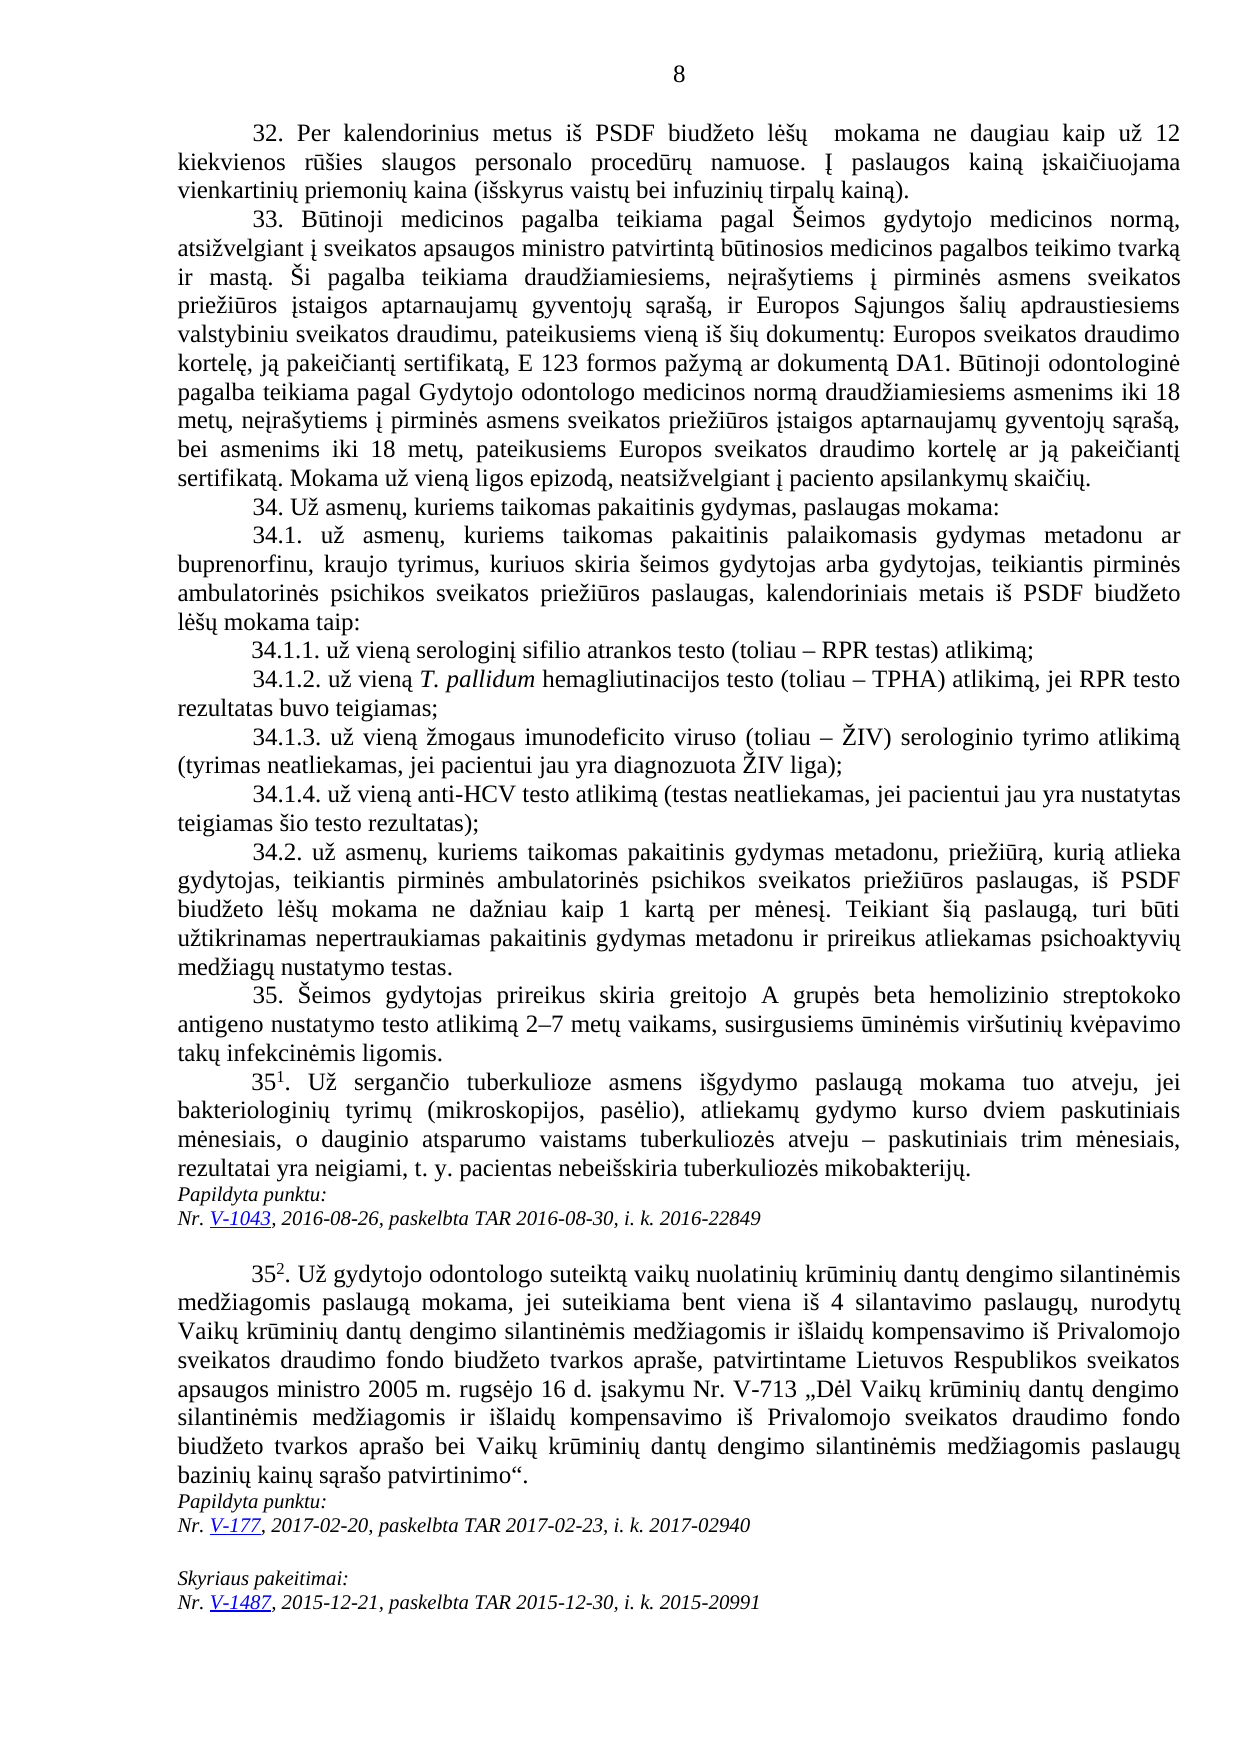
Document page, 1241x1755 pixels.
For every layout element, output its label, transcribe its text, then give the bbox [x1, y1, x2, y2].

text Papildyta punktu: [177, 1489, 1181, 1513]
text Nr. V-1487, 2015-12-21, paskelbta TAR 2015-12-30, i. k. 2015-20991 [177, 1590, 1181, 1614]
text 352. Už gydytojo odontologo suteiktą vaikų nuolatinių krūminių dantų dengimo silantinėmis medžiagomis paslaugą mokama, jei suteikiama bent viena iš 4 silantavimo paslaugų, nurodytų Vaikų krūminių dantų dengimo silantinėmis medžiagomis ir išlaidų kompensavimo iš Privalomojo sveikatos draudimo fondo biudžeto tvarkos apraše, patvirtintame Lietuvos Respublikos sveikatos apsaugos ministro 2005 m. rugsėjo 16 d. įsakymu Nr. V-713 „Dėl Vaikų krūminių dantų dengimo silantinėmis medžiagomis ir išlaidų kompensavimo iš Privalomojo sveikatos draudimo fondo biudžeto tvarkos aprašo bei Vaikų krūminių dantų dengimo silantinėmis medžiagomis paslaugų bazinių kainų sąrašo patvirtinimo“. [177, 1259, 1181, 1489]
text 34.1. už asmenų, kuriems taikomas pakaitinis palaikomasis gydymas metadonu ar buprenorfinu, kraujo tyrimus, kuriuos skiria šeimos gydytojas arba gydytojas, teikiantis pirminės ambulatorinės psichikos sveikatos priežiūros paslaugas, kalendoriniais metais iš PSDF biudžeto lėšų mokama taip: [177, 521, 1181, 636]
text 351. Už sergančio tuberkulioze asmens išgydymo paslaugą mokama tuo atveju, jei bakteriologinių tyrimų (mikroskopijos, pasėlio), atliekamų gydymo kurso dviem paskutiniais mėnesiais, o dauginio atsparumo vaistams tuberkuliozės atveju – paskutiniais trim mėnesiais, rezultatai yra neigiami, t. y. pacientas nebeišskiria tuberkuliozės mikobakterijų. [177, 1067, 1181, 1182]
text 34.1.2. už vieną T. pallidum hemagliutinacijos testo (toliau – TPHA) atlikimą, jei RPR testo rezultatas buvo teigiamas; [177, 664, 1181, 722]
text 34.1.3. už vieną žmogaus imunodeficito viruso (toliau – ŽIV) serologinio tyrimo atlikimą (tyrimas neatliekamas, jei pacientui jau yra diagnozuota ŽIV liga); [177, 722, 1181, 779]
text 34.1.1. už vieną serologinį sifilio atrankos testo (toliau – RPR testas) atlikimą; [177, 636, 1181, 664]
text 34. Už asmenų, kuriems taikomas pakaitinis gydymas, paslaugas mokama: [177, 492, 1181, 521]
text 35. Šeimos gydytojas prireikus skiria greitojo A grupės beta hemolizinio streptokoko antigeno nustatymo testo atlikimą 2–7 metų vaikams, susirgusiems ūminėmis viršutinių kvėpavimo takų infekcinėmis ligomis. [177, 981, 1181, 1067]
text 34.1.4. už vieną anti-HCV testo atlikimą (testas neatliekamas, jei pacientui jau yra nustatytas teigiamas šio testo rezultatas); [177, 779, 1181, 837]
text 34.2. už asmenų, kuriems taikomas pakaitinis gydymas metadonu, priežiūrą, kurią atlieka gydytojas, teikiantis pirminės ambulatorinės psichikos sveikatos priežiūros paslaugas, iš PSDF biudžeto lėšų mokama ne dažniau kaip 1 kartą per mėnesį. Teikiant šią paslaugą, turi būti užtikrinamas nepertraukiamas pakaitinis gydymas metadonu ir prireikus atliekamas psichoaktyvių medžiagų nustatymo testas. [177, 837, 1181, 981]
text Nr. V-177, 2017-02-20, paskelbta TAR 2017-02-23, i. k. 2017-02940 [177, 1513, 1181, 1537]
text 32. Per kalendorinius metus iš PSDF biudžeto lėšų mokama ne daugiau kaip už 12 kiekvienos rūšies slaugos personalo procedūrų namuose. Į paslaugos kainą įskaičiuojama vienkartinių priemonių kaina (išskyrus vaistų bei infuzinių tirpalų kainą). [177, 118, 1181, 204]
text Papildyta punktu: [177, 1182, 1181, 1206]
text 33. Būtinoji medicinos pagalba teikiama pagal Šeimos gydytojo medicinos normą, atsižvelgiant į sveikatos apsaugos ministro patvirtintą būtinosios medicinos pagalbos teikimo tvarką ir mastą. Ši pagalba teikiama draudžiamiesiems, neįrašytiems į pirminės asmens sveikatos priežiūros įstaigos aptarnaujamų gyventojų sąrašą, ir Europos Sąjungos šalių apdraustiesiems valstybiniu sveikatos draudimu, pateikusiems vieną iš šių dokumentų: Europos sveikatos draudimo kortelę, ją pakeičiantį sertifikatą, E 123 formos pažymą ar dokumentą DA1. Būtinoji odontologinė pagalba teikiama pagal Gydytojo odontologo medicinos normą draudžiamiesiems asmenims iki 18 metų, neįrašytiems į pirminės asmens sveikatos priežiūros įstaigos aptarnaujamų gyventojų sąrašą, bei asmenims iki 18 metų, pateikusiems Europos sveikatos draudimo kortelę ar ją pakeičiantį sertifikatą. Mokama už vieną ligos epizodą, neatsižvelgiant į paciento apsilankymų skaičių. [177, 204, 1181, 492]
text Nr. V-1043, 2016-08-26, paskelbta TAR 2016-08-30, i. k. 2016-22849 [177, 1206, 1181, 1230]
text Skyriaus pakeitimai: [177, 1566, 1181, 1590]
